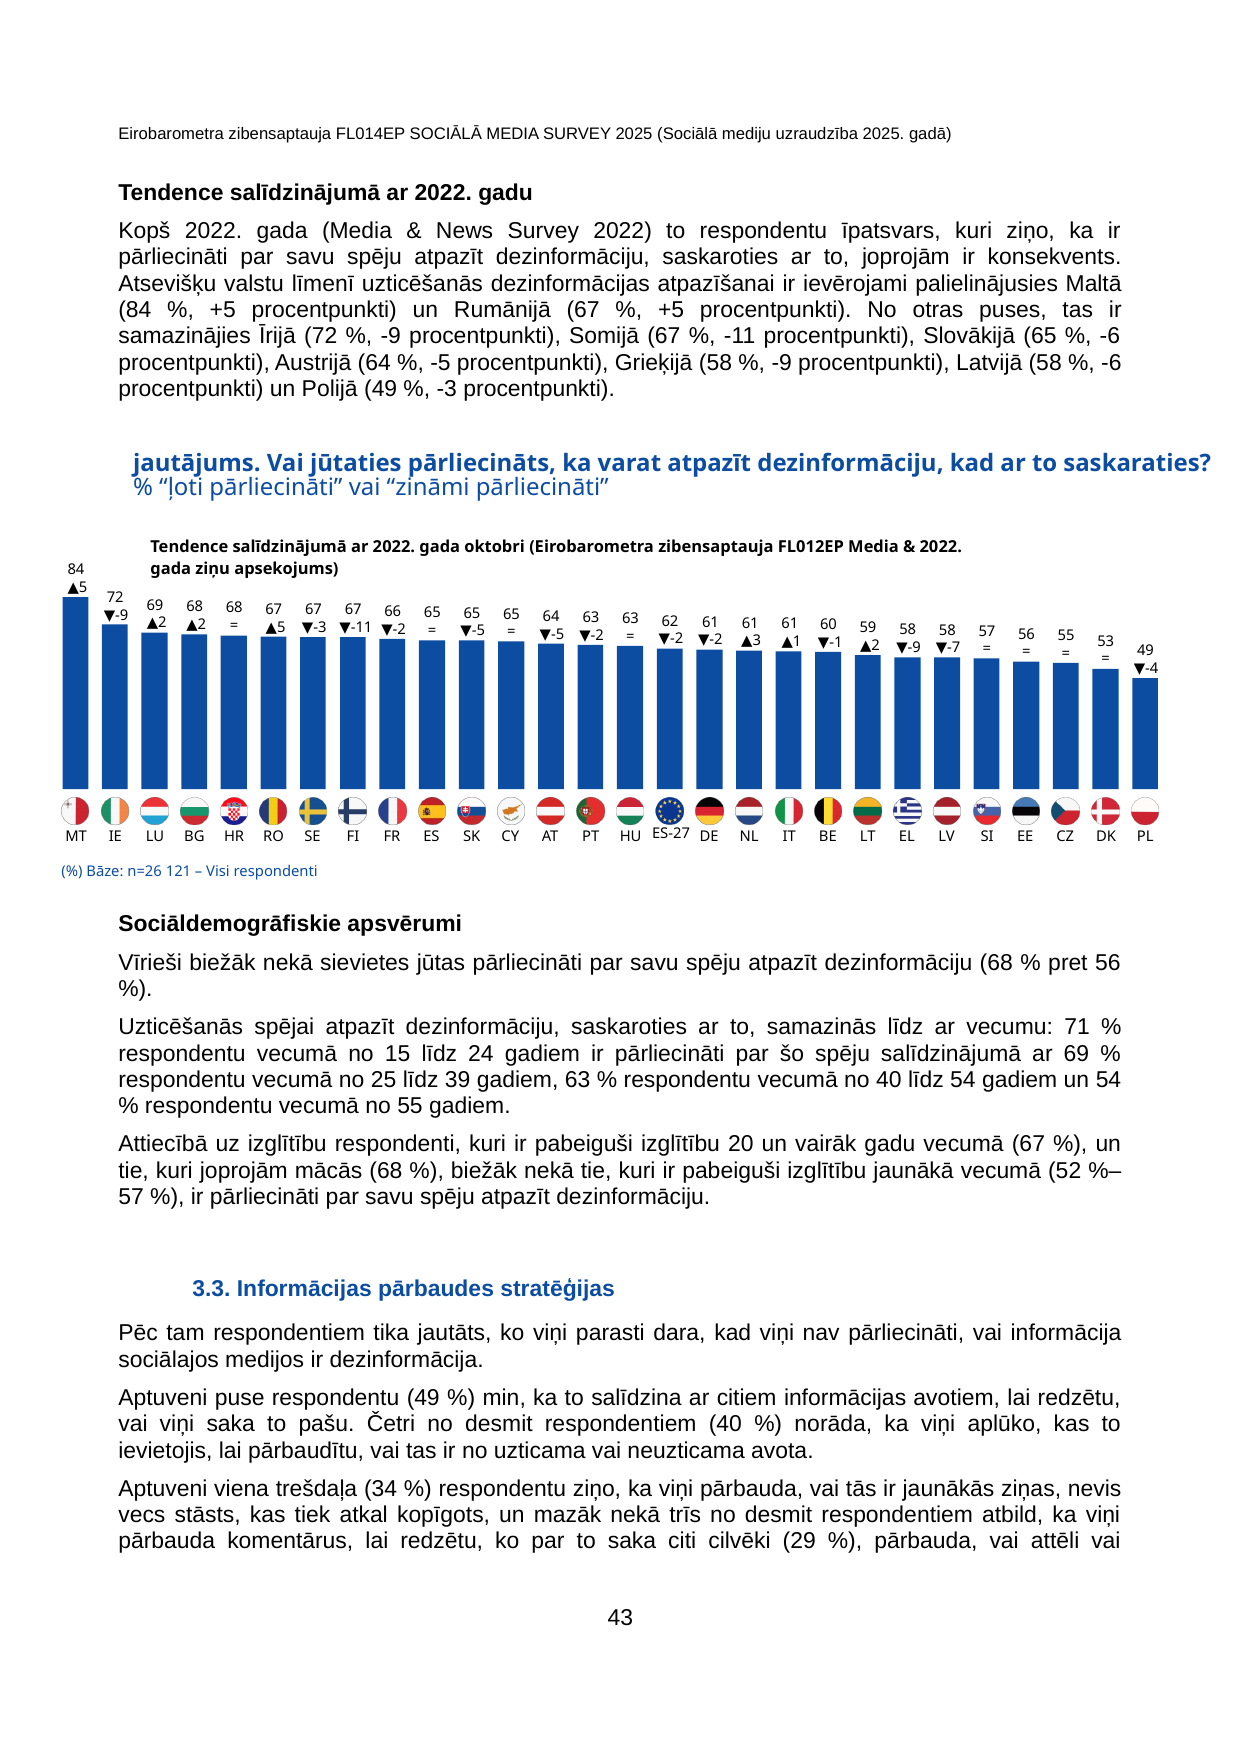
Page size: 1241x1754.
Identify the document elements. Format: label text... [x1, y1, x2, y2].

picture [893, 797, 922, 825]
text Tendence salīdzinājumā ar 2022. gadu [118, 179, 1122, 205]
picture [259, 797, 287, 825]
text Sociāldemogrāfiskie apsvērumi [118, 910, 1122, 937]
picture [973, 797, 1001, 825]
text Kopš 2022. gada (Media & News Survey 2022) to respondentu īpatsvars, kuri ziņo, ka ir pārliecināti par savu spēju atpazīt dezinformāciju, saskaroties ar to, joprojām ir konsekvents. Atsevišķu valstu līmenī uzticēšanās dezinformācijas atpazīšanai ir ievērojami palielinājusies Maltā (84 %, +5 procentpunkti) un Rumānijā (67 %, +5 procentpunkti). No otras puses, tas ir samazinājies Īrijā (72 %, -9 procentpunkti), Somijā (67 %, -11 procentpunkti), Slovākijā (65 %, -6 procentpunkti), Austrijā (64 %, -5 procentpunkti), Grieķijā (58 %, -9 procentpunkti), Latvijā (58 %, -6 procentpunkti) un Polijā (49 %, -3 procentpunkti). [118, 217, 1122, 401]
text Aptuveni puse respondentu (49 %) min, ka to salīdzina ar citiem informācijas avotiem, lai redzētu, vai viņi saka to pašu. Četri no desmit respondentiem (40 %) norāda, ka viņi aplūko, kas to ievietojis, lai pārbaudītu, vai tas ir no uzticama vai neuzticama avota. [118, 1384, 1122, 1463]
picture [775, 797, 803, 825]
picture [814, 797, 842, 825]
picture [338, 797, 367, 825]
picture [933, 797, 961, 825]
picture [1012, 797, 1040, 825]
picture [457, 797, 486, 825]
picture [180, 797, 209, 825]
picture [695, 797, 724, 825]
picture [616, 797, 644, 825]
picture [418, 797, 446, 825]
picture [101, 797, 129, 825]
picture [61, 797, 89, 825]
picture [299, 797, 327, 825]
picture [1091, 797, 1120, 825]
picture [655, 797, 684, 825]
picture [1131, 797, 1159, 825]
picture [220, 797, 248, 825]
text Aptuveni viena trešdaļa (34 %) respondentu ziņo, ka viņi pārbauda, vai tās ir jaunākās ziņas, nevis vecs stāsts, kas tiek atkal kopīgots, un mazāk nekā trīs no desmit respondentiem atbild, ka viņi pārbauda komentārus, lai redzētu, ko par to saka citi cilvēki (29 %), pārbauda, vai attēli vai [118, 1475, 1122, 1554]
picture [378, 797, 407, 825]
picture [140, 797, 169, 825]
text Vīrieši biežāk nekā sievietes jūtas pārliecināti par savu spēju atpazīt dezinformāciju (68 % pret 56 %). [118, 948, 1122, 1001]
subtitle 3.3. Informācijas pārbaudes stratēģijas [118, 1274, 1122, 1301]
picture [497, 797, 525, 825]
text Uzticēšanās spējai atpazīt dezinformāciju, saskaroties ar to, samazinās līdz ar vecumu: 71 % respondentu vecumā no 15 līdz 24 gadiem ir pārliecināti par šo spēju salīdzinājumā ar 69 % respondentu vecumā no 25 līdz 39 gadiem, 63 % respondentu vecumā no 40 līdz 54 gadiem un 54 % respondentu vecumā no 55 gadiem. [118, 1013, 1122, 1118]
picture [576, 797, 605, 825]
picture [536, 797, 565, 825]
text [118, 413, 1122, 419]
picture [735, 797, 763, 825]
text Attiecībā uz izglītību respondenti, kuri ir pabeiguši izglītību 20 un vairāk gadu vecumā (67 %), un tie, kuri joprojām mācās (68 %), biežāk nekā tie, kuri ir pabeiguši izglītību jaunākā vecumā (52 %–57 %), ir pārliecināti par savu spēju atpazīt dezinformāciju. [118, 1130, 1122, 1209]
text Pēc tam respondentiem tika jautāts, ko viņi parasti dara, kad viņi nav pārliecināti, vai informācija sociālajos medijos ir dezinformācija. [118, 1319, 1122, 1372]
picture [1051, 797, 1080, 825]
picture [853, 797, 882, 825]
